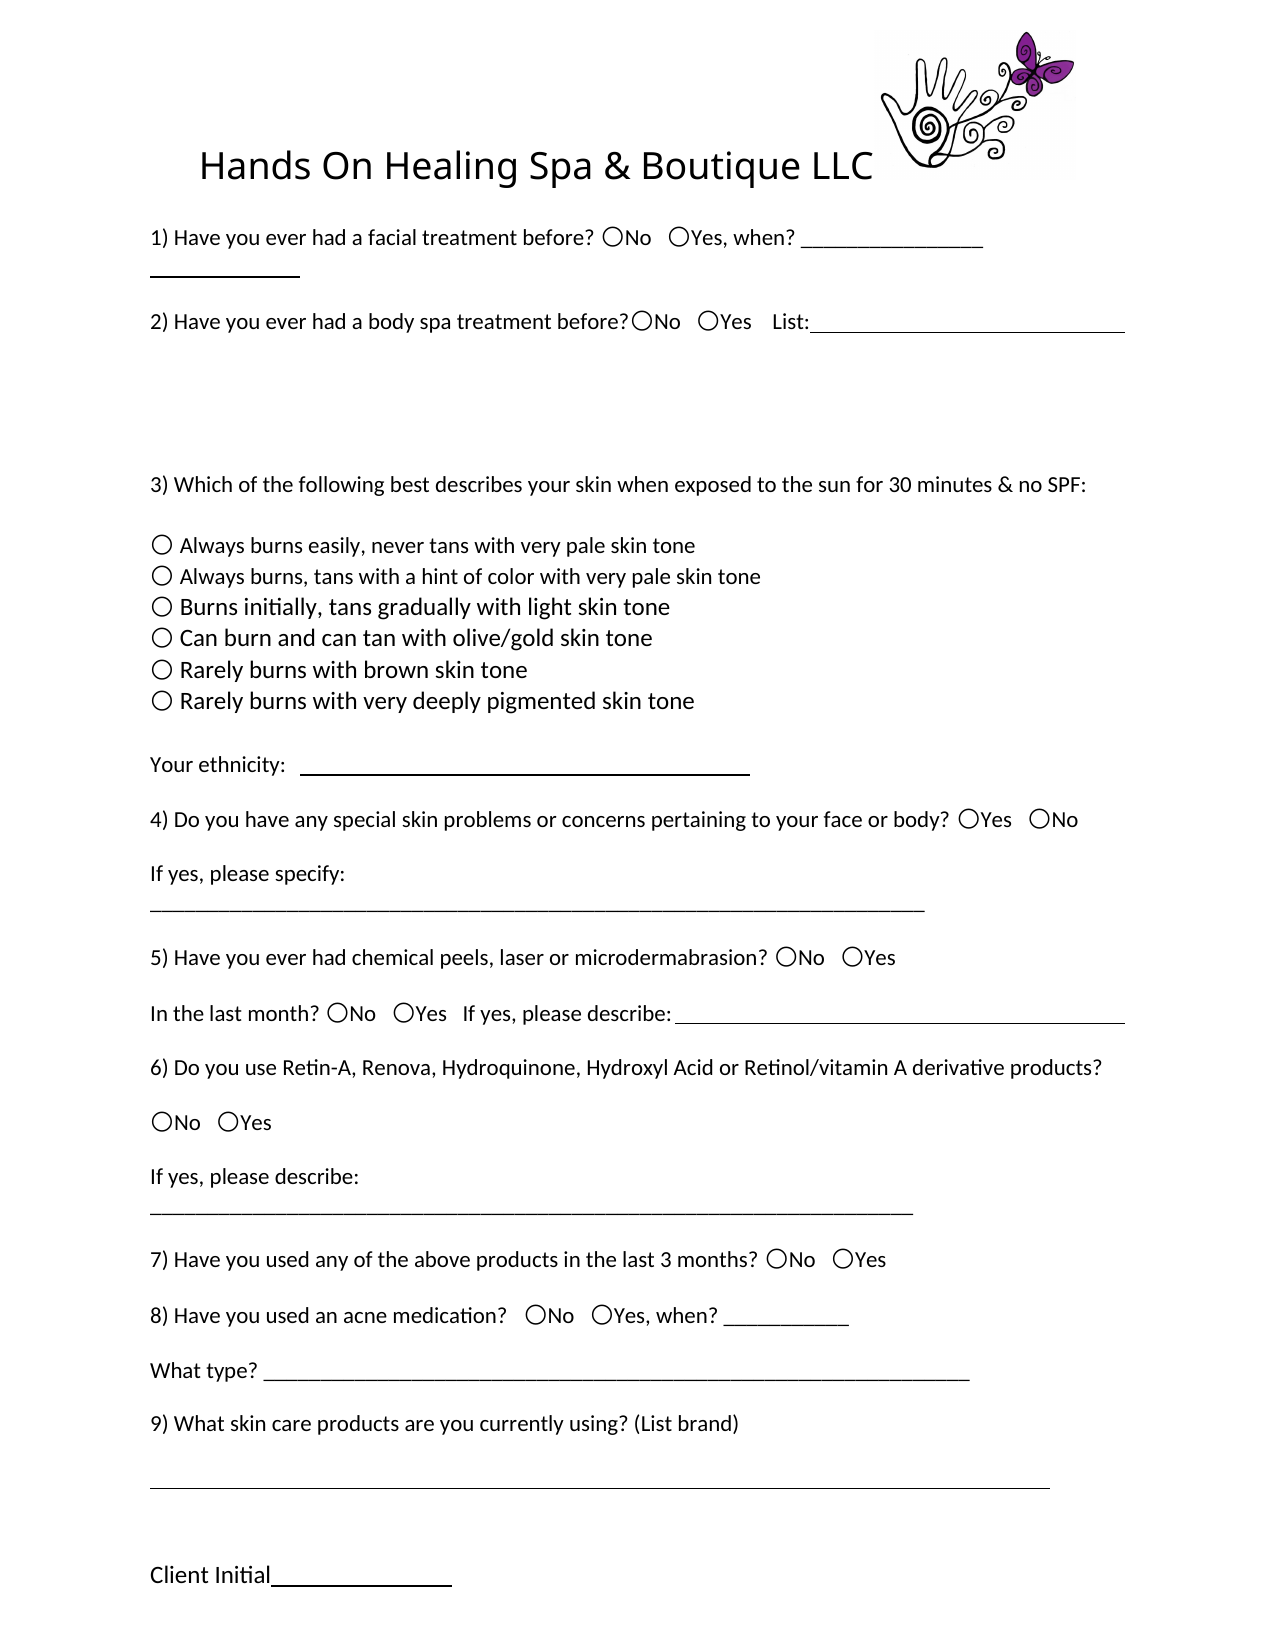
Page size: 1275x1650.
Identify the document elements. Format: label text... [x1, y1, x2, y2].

text 🌕 Rarely burns with very deeply pigmented skin tone [150, 685, 1125, 716]
text 🌕 Can burn and can tan with olive/gold skin tone [150, 622, 1125, 653]
text If yes, please specify: ____________________________________________________________________ [150, 859, 1125, 915]
text 1) Have you ever had a facial treatment before? 🌕No 🌕Yes, when? ________________ [150, 221, 1125, 280]
text If yes, please describe: ___________________________________________________________________ [150, 1162, 1125, 1218]
text 5) Have you ever had chemical peels, laser or microdermabrasion? 🌕No 🌕Yes [150, 940, 1125, 972]
text 4) Do you have any special skin problems or concerns pertaining to your face or body? 🌕Yes 🌕No [150, 803, 1125, 834]
text 🌕 Always burns, tans with a hint of color with very pale skin tone [150, 560, 1125, 591]
text 🌕 Always burns easily, never tans with very pale skin tone [150, 528, 1125, 560]
text 6) Do you use Retin-A, Renova, Hydroquinone, Hydroxyl Acid or Retinol/vitamin A derivative products? [150, 1053, 1125, 1081]
text 9) What skin care products are you currently using? (List brand) [150, 1409, 1125, 1437]
text 🌕No 🌕Yes [150, 1106, 1125, 1137]
text 7) Have you used any of the above products in the last 3 months? 🌕No 🌕Yes [150, 1243, 1125, 1274]
text 🌕 Rarely burns with brown skin tone [150, 653, 1125, 685]
picture [874, 30, 1077, 180]
text 8) Have you used an acne medication? 🌕No 🌕Yes, when? ___________ [150, 1299, 1125, 1331]
text What type? ______________________________________________________________ [150, 1356, 1125, 1384]
text Your ethnicity: [150, 750, 1125, 778]
text In the last month? 🌕No 🌕Yes If yes, please describe: [150, 997, 1125, 1028]
text 🌕 Burns initially, tans gradually with light skin tone [150, 591, 1125, 622]
text 2) Have you ever had a body spa treatment before?🌕No 🌕Yes List: [150, 305, 1125, 336]
text 3) Which of the following best describes your skin when exposed to the sun for 30 minutes & no SPF: [150, 470, 1125, 498]
